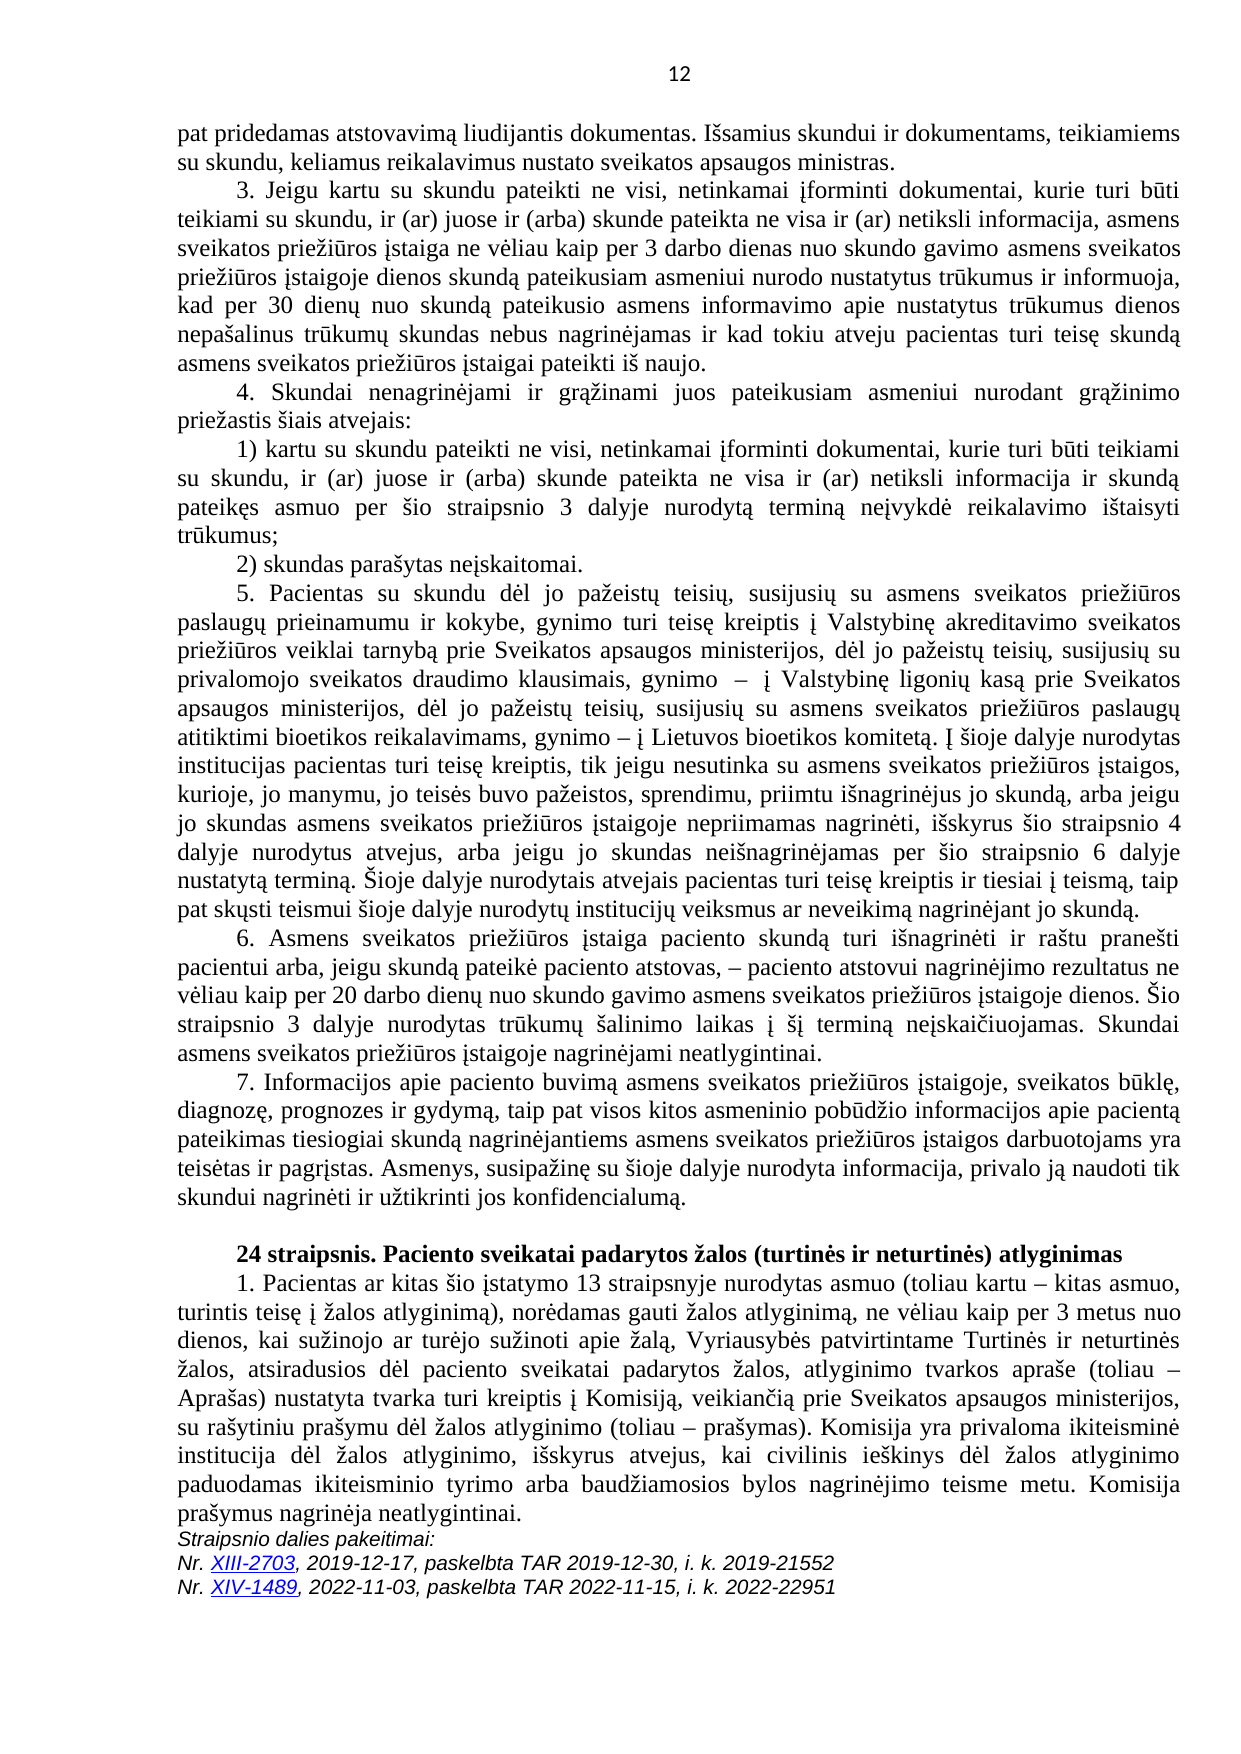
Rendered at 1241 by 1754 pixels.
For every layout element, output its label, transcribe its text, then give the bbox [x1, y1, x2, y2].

text Nr. XIII-2703, 2019-12-17, paskelbta TAR 2019-12-30, i. k. 2019-21552 [177, 1551, 1181, 1575]
text pat pridedamas atstovavimą liudijantis dokumentas. Išsamius skundui ir dokumentams, teikiamiems su skundu, keliamus reikalavimus nustato sveikatos apsaugos ministras. [177, 118, 1181, 176]
text 2) skundas parašytas neįskaitomai. [177, 549, 1181, 578]
text 3. Jeigu kartu su skundu pateikti ne visi, netinkamai įforminti dokumentai, kurie turi būti teikiami su skundu, ir (ar) juose ir (arba) skunde pateikta ne visa ir (ar) netiksli informacija, asmens sveikatos priežiūros įstaiga ne vėliau kaip per 3 darbo dienas nuo skundo gavimo asmens sveikatos priežiūros įstaigoje dienos skundą pateikusiam asmeniui nurodo nustatytus trūkumus ir informuoja, kad per 30 dienų nuo skundą pateikusio asmens informavimo apie nustatytus trūkumus dienos nepašalinus trūkumų skundas nebus nagrinėjamas ir kad tokiu atveju pacientas turi teisę skundą asmens sveikatos priežiūros įstaigai pateikti iš naujo. [177, 176, 1181, 377]
text 24 straipsnis. Paciento sveikatai padarytos žalos (turtinės ir neturtinės) atlyginimas [177, 1239, 1181, 1268]
text 4. Skundai nenagrinėjami ir grąžinami juos pateikusiam asmeniui nurodant grąžinimo priežastis šiais atvejais: [177, 377, 1181, 434]
text Straipsnio dalies pakeitimai: [177, 1527, 1181, 1551]
text Nr. XIV-1489, 2022-11-03, paskelbta TAR 2022-11-15, i. k. 2022-22951 [177, 1575, 1181, 1599]
text 7. Informacijos apie paciento buvimą asmens sveikatos priežiūros įstaigoje, sveikatos būklę, diagnozę, prognozes ir gydymą, taip pat visos kitos asmeninio pobūdžio informacijos apie pacientą pateikimas tiesiogiai skundą nagrinėjantiems asmens sveikatos priežiūros įstaigos darbuotojams yra teisėtas ir pagrįstas. Asmenys, susipažinę su šioje dalyje nurodyta informacija, privalo ją naudoti tik skundui nagrinėti ir užtikrinti jos konfidencialumą. [177, 1067, 1181, 1211]
text 1) kartu su skundu pateikti ne visi, netinkamai įforminti dokumentai, kurie turi būti teikiami su skundu, ir (ar) juose ir (arba) skunde pateikta ne visa ir (ar) netiksli informacija ir skundą pateikęs asmuo per šio straipsnio 3 dalyje nurodytą terminą neįvykdė reikalavimo ištaisyti trūkumus; [177, 434, 1181, 549]
text 1. Pacientas ar kitas šio įstatymo 13 straipsnyje nurodytas asmuo (toliau kartu – kitas asmuo, turintis teisę į žalos atlyginimą), norėdamas gauti žalos atlyginimą, ne vėliau kaip per 3 metus nuo dienos, kai sužinojo ar turėjo sužinoti apie žalą, Vyriausybės patvirtintame Turtinės ir neturtinės žalos, atsiradusios dėl paciento sveikatai padarytos žalos, atlyginimo tvarkos apraše (toliau – Aprašas) nustatyta tvarka turi kreiptis į Komisiją, veikiančią prie Sveikatos apsaugos ministerijos, su rašytiniu prašymu dėl žalos atlyginimo (toliau – prašymas). Komisija yra privaloma ikiteisminė institucija dėl žalos atlyginimo, išskyrus atvejus, kai civilinis ieškinys dėl žalos atlyginimo paduodamas ikiteisminio tyrimo arba baudžiamosios bylos nagrinėjimo teisme metu. Komisija prašymus nagrinėja neatlygintinai. [177, 1268, 1181, 1527]
text 6. Asmens sveikatos priežiūros įstaiga paciento skundą turi išnagrinėti ir raštu pranešti pacientui arba, jeigu skundą pateikė paciento atstovas, – paciento atstovui nagrinėjimo rezultatus ne vėliau kaip per 20 darbo dienų nuo skundo gavimo asmens sveikatos priežiūros įstaigoje dienos. Šio straipsnio 3 dalyje nurodytas trūkumų šalinimo laikas į šį terminą neįskaičiuojamas. Skundai asmens sveikatos priežiūros įstaigoje nagrinėjami neatlygintinai. [177, 923, 1181, 1067]
text 5. Pacientas su skundu dėl jo pažeistų teisių, susijusių su asmens sveikatos priežiūros paslaugų prieinamumu ir kokybe, gynimo turi teisę kreiptis į Valstybinę akreditavimo sveikatos priežiūros veiklai tarnybą prie Sveikatos apsaugos ministerijos, dėl jo pažeistų teisių, susijusių su privalomojo sveikatos draudimo klausimais, gynimo – į Valstybinę ligonių kasą prie Sveikatos apsaugos ministerijos, dėl jo pažeistų teisių, susijusių su asmens sveikatos priežiūros paslaugų atitiktimi bioetikos reikalavimams, gynimo – į Lietuvos bioetikos komitetą. Į šioje dalyje nurodytas institucijas pacientas turi teisę kreiptis, tik jeigu nesutinka su asmens sveikatos priežiūros įstaigos, kurioje, jo manymu, jo teisės buvo pažeistos, sprendimu, priimtu išnagrinėjus jo skundą, arba jeigu jo skundas asmens sveikatos priežiūros įstaigoje nepriimamas nagrinėti, išskyrus šio straipsnio 4 dalyje nurodytus atvejus, arba jeigu jo skundas neišnagrinėjamas per šio straipsnio 6 dalyje nustatytą terminą. Šioje dalyje nurodytais atvejais pacientas turi teisę kreiptis ir tiesiai į teismą, taip pat skųsti teismui šioje dalyje nurodytų institucijų veiksmus ar neveikimą nagrinėjant jo skundą. [177, 578, 1181, 923]
